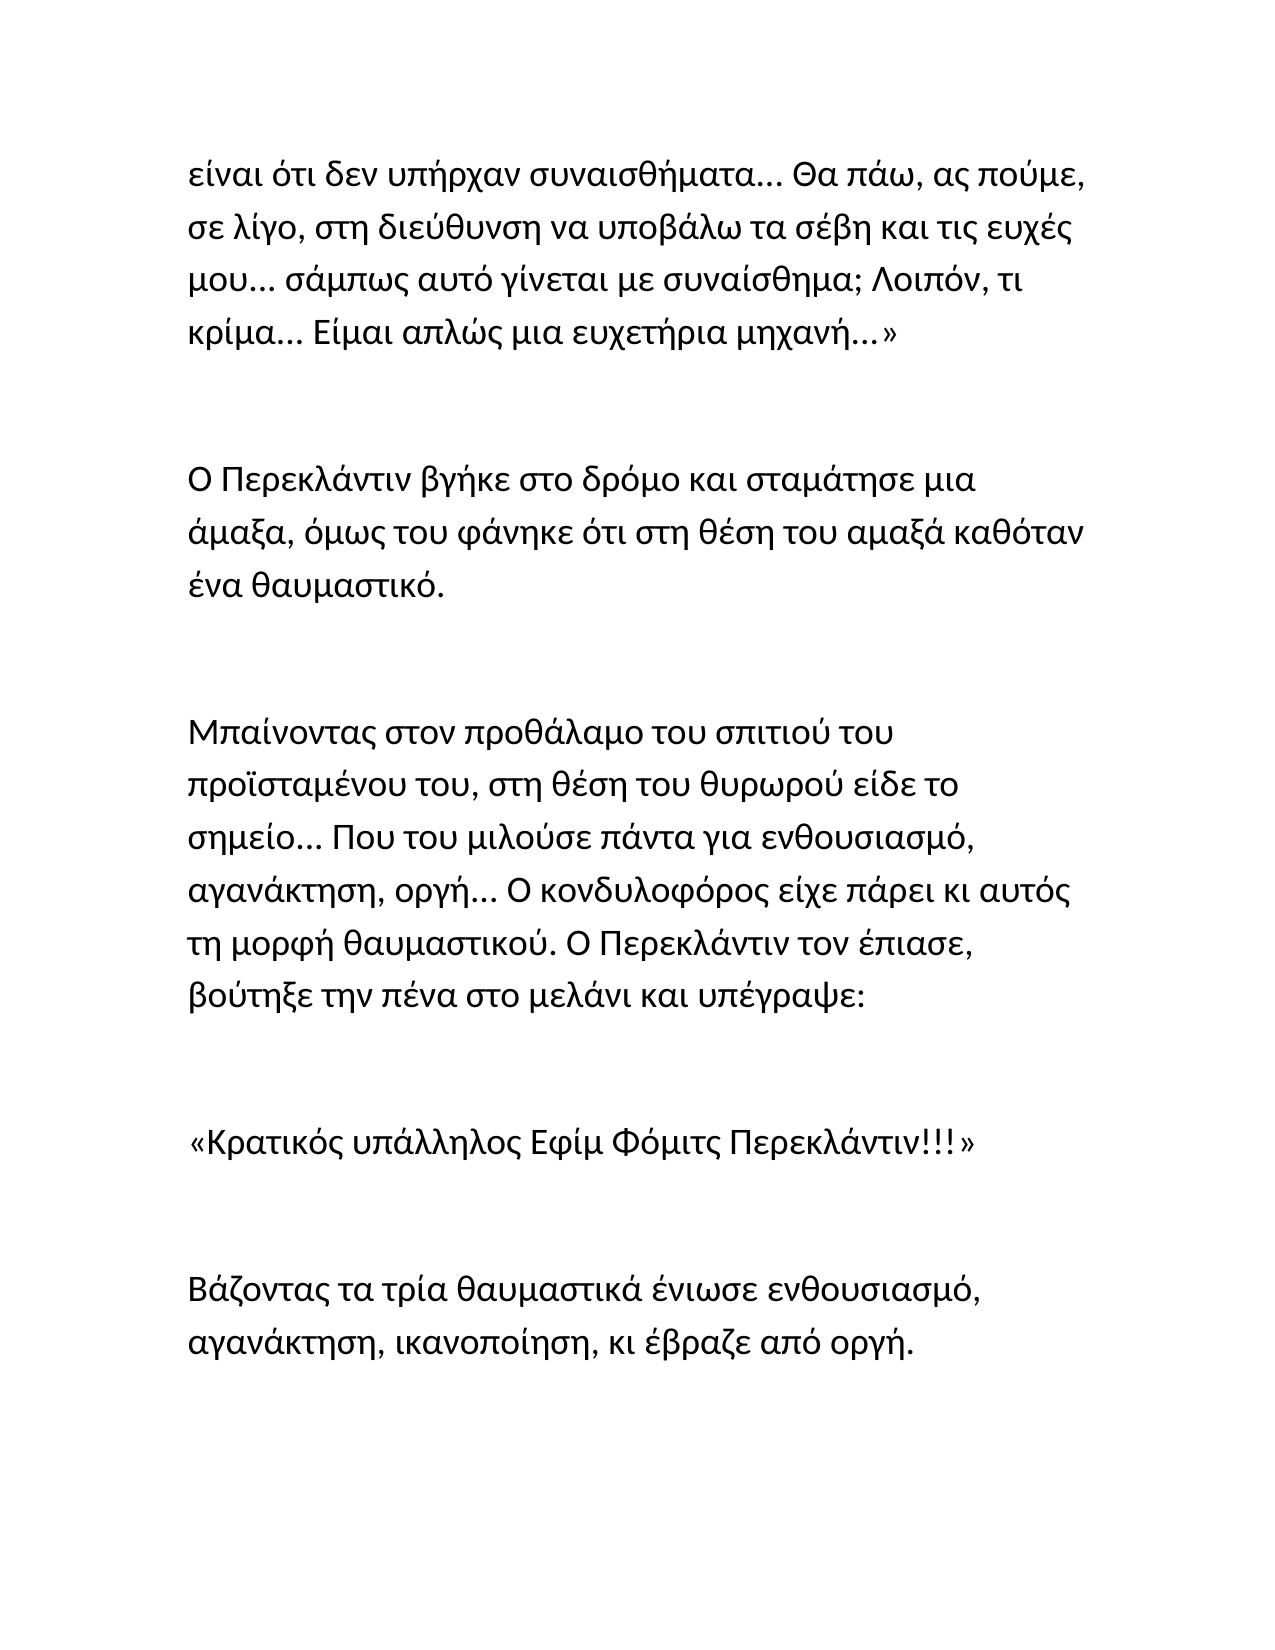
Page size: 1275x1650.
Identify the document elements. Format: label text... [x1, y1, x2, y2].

text Μπαίνοντας στον προθάλαμο του σπιτιού του προϊσταμένου του, στη θέση του θυρωρού είδε το σημείο... Που του μιλούσε πάντα για ενθουσιασμό, αγανάκτηση, οργή... Ο κονδυλοφόρος είχε πάρει κι αυτός τη μορφή θαυμαστικού. Ο Περεκλάντιν τον έπιασε, βούτηξε την πένα στο μελάνι και υπέγραψε: [187, 708, 1087, 1017]
text είναι ότι δεν υπήρχαν συναισθήματα... Θα πάω, ας πούμε, σε λίγο, στη διεύθυνση να υποβάλω τα σέβη και τις ευχές μου... σάμπως αυτό γίνεται με συναίσθημα; Λοιπόν, τι κρίμα... Είμαι απλώς μια ευχετήρια μηχανή...» [187, 150, 1087, 354]
text «Κρατικός υπάλληλος Εφίμ Φόμιτς Περεκλάντιν!!!» [187, 1118, 1087, 1164]
text Ο Περεκλάντιν βγήκε στο δρόμο και σταμάτησε μια άμαξα, όμως του φάνηκε ότι στη θέση του αμαξά καθόταν ένα θαυμαστικό. [187, 455, 1087, 606]
text Βάζοντας τα τρία θαυμαστικά ένιωσε ενθουσιασμό, αγανάκτηση, ικανοποίηση, κι έβραζε από οργή. [187, 1265, 1087, 1364]
